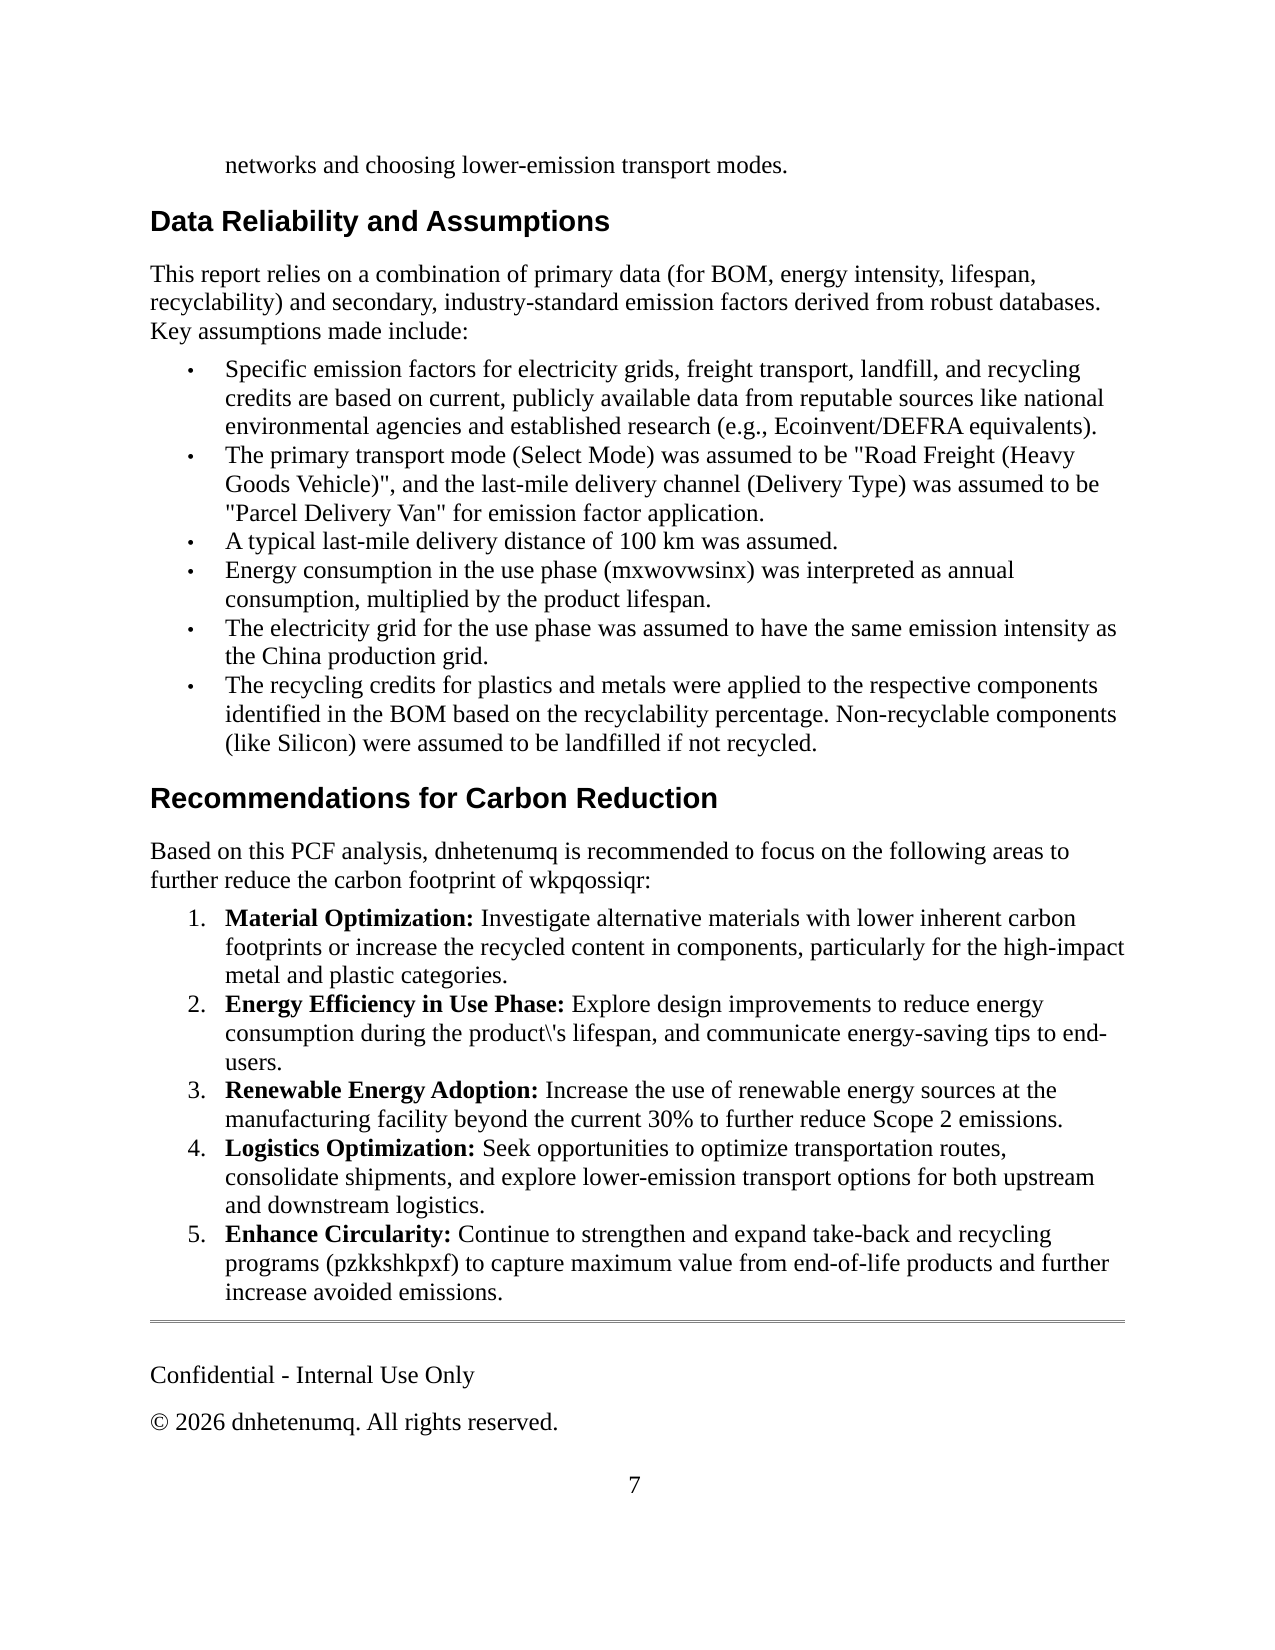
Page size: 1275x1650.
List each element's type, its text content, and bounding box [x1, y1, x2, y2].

text © 2026 dnhetenumq. All rights reserved. [150, 1407, 1125, 1436]
text This report relies on a combination of primary data (for BOM, energy intensity, lifespan, recyclability) and secondary, industry-standard emission factors derived from robust databases. Key assumptions made include: [150, 259, 1125, 345]
list Renewable Energy Adoption: Increase the use of renewable energy sources at the manufacturing facility beyond the current 30% to further reduce Scope 2 emissions. [187, 1075, 1125, 1133]
list Material Optimization: Investigate alternative materials with lower inherent carbon footprints or increase the recycled content in components, particularly for the high-impact metal and plastic categories. [187, 903, 1125, 989]
list Logistics Optimization: Seek opportunities to optimize transportation routes, consolidate shipments, and explore lower-emission transport options for both upstream and downstream logistics. [187, 1133, 1125, 1219]
list The recycling credits for plastics and metals were applied to the respective components identified in the BOM based on the recyclability percentage. Non-recyclable components (like Silicon) were assumed to be landfilled if not recycled. [187, 670, 1125, 756]
list A typical last-mile delivery distance of 100 km was assumed. [187, 526, 1125, 555]
subtitle Data Reliability and Assumptions [150, 204, 1125, 237]
list Energy Efficiency in Use Phase: Explore design improvements to reduce energy consumption during the product\'s lifespan, and communicate energy-saving tips to end-users. [187, 989, 1125, 1075]
text Confidential - Internal Use Only [150, 1361, 1125, 1389]
list The primary transport mode (Select Mode) was assumed to be "Road Freight (Heavy Goods Vehicle)", and the last-mile delivery channel (Delivery Type) was assumed to be "Parcel Delivery Van" for emission factor application. [187, 440, 1125, 526]
list networks and choosing lower-emission transport modes. [187, 150, 1125, 179]
list Energy consumption in the use phase (mxwovwsinx) was interpreted as annual consumption, multiplied by the product lifespan. [187, 555, 1125, 613]
list The electricity grid for the use phase was assumed to have the same emission intensity as the China production grid. [187, 613, 1125, 670]
list Enhance Circularity: Continue to strengthen and expand take-back and recycling programs (pzkkshkpxf) to capture maximum value from end-of-life products and further increase avoided emissions. [187, 1219, 1125, 1305]
text Based on this PCF analysis, dnhetenumq is recommended to focus on the following areas to further reduce the carbon footprint of wkpqossiqr: [150, 836, 1125, 894]
list Specific emission factors for electricity grids, freight transport, landfill, and recycling credits are based on current, publicly available data from reputable sources like national environmental agencies and established research (e.g., Ecoinvent/DEFRA equivalents). [187, 354, 1125, 440]
subtitle Recommendations for Carbon Reduction [150, 781, 1125, 815]
